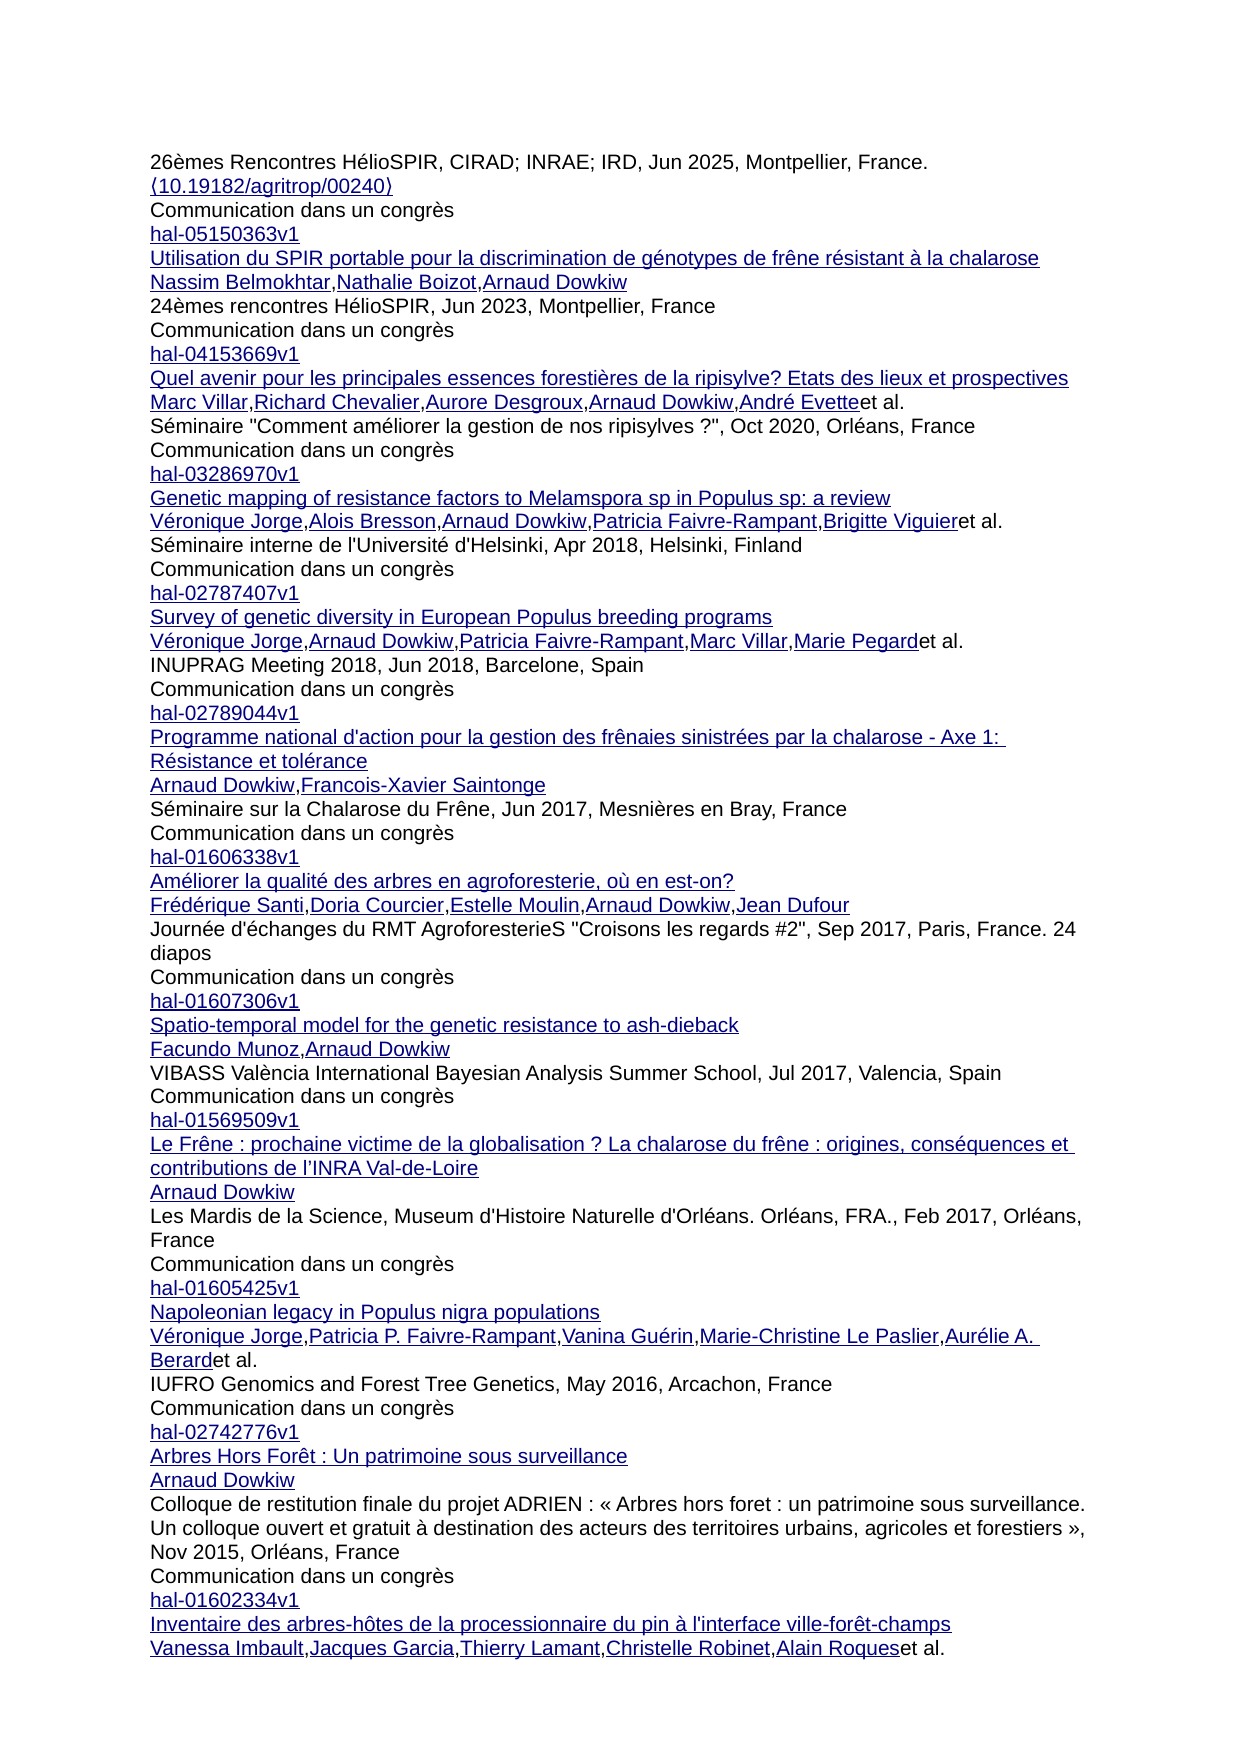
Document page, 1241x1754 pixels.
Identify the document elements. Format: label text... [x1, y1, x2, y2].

table_cell Napoleonian legacy in Populus nigra populations Véronique Jorge,Patricia P. Faivre-Rampant,Vanina Guérin,Marie-Christine Le Paslier,Aurélie A. Berardet al. IUFRO Genomics and Forest Tree Genetics, May 2016, Arcachon, France Communication dans un congrès hal-02742776v1 [150, 1300, 1090, 1444]
table_cell Quel avenir pour les principales essences forestières de la ripisylve? Etats des lieux et prospectives Marc Villar,Richard Chevalier,Aurore Desgroux,Arnaud Dowkiw,André Evetteet al. Séminaire "Comment améliorer la gestion de nos ripisylves ?", Oct 2020, Orléans, France Communication dans un congrès hal-03286970v1 [150, 366, 1090, 485]
table_cell Arbres Hors Forêt : Un patrimoine sous surveillance Arnaud Dowkiw Colloque de restitution finale du projet ADRIEN : « Arbres hors foret : un patrimoine sous surveillance. Un colloque ouvert et gratuit à destination des acteurs des territoires urbains, agricoles et forestiers », Nov 2015, Orléans, France Communication dans un congrès hal-01602334v1 [150, 1444, 1090, 1611]
table_cell Améliorer la qualité des arbres en agroforesterie, où en est-on? Frédérique Santi,Doria Courcier,Estelle Moulin,Arnaud Dowkiw,Jean Dufour Journée d'échanges du RMT AgroforesterieS "Croisons les regards #2", Sep 2017, Paris, France. 24 diapos Communication dans un congrès hal-01607306v1 [150, 869, 1090, 1012]
table_cell Survey of genetic diversity in European Populus breeding programs Véronique Jorge,Arnaud Dowkiw,Patricia Faivre-Rampant,Marc Villar,Marie Pegardet al. INUPRAG Meeting 2018, Jun 2018, Barcelone, Spain Communication dans un congrès hal-02789044v1 [150, 605, 1090, 725]
table_cell Inventaire des arbres-hôtes de la processionnaire du pin à l'interface ville-forêt-champs Vanessa Imbault,Jacques Garcia,Thierry Lamant,Christelle Robinet,Alain Roqueset al. [150, 1611, 1090, 1659]
table_cell Genetic mapping of resistance factors to Melamspora sp in Populus sp: a review Véronique Jorge,Alois Bresson,Arnaud Dowkiw,Patricia Faivre-Rampant,Brigitte Viguieret al. Séminaire interne de l'Université d'Helsinki, Apr 2018, Helsinki, Finland Communication dans un congrès hal-02787407v1 [150, 485, 1090, 605]
table_header 26èmes Rencontres HélioSPIR, CIRAD; INRAE; IRD, Jun 2025, Montpellier, France. ⟨10.19182/agritrop/00240⟩ Communication dans un congrès hal-05150363v1 [150, 150, 1090, 246]
table_cell Le Frêne : prochaine victime de la globalisation ? La chalarose du frêne : origines, conséquences et contributions de l’INRA Val-de-Loire Arnaud Dowkiw Les Mardis de la Science, Museum d'Histoire Naturelle d'Orléans. Orléans, FRA., Feb 2017, Orléans, France Communication dans un congrès hal-01605425v1 [150, 1132, 1090, 1300]
table_cell Utilisation du SPIR portable pour la discrimination de génotypes de frêne résistant à la chalarose Nassim Belmokhtar,Nathalie Boizot,Arnaud Dowkiw 24èmes rencontres HélioSPIR, Jun 2023, Montpellier, France Communication dans un congrès hal-04153669v1 [150, 246, 1090, 366]
table_cell Spatio-temporal model for the genetic resistance to ash-dieback Facundo Munoz,Arnaud Dowkiw VIBASS València International Bayesian Analysis Summer School, Jul 2017, Valencia, Spain Communication dans un congrès hal-01569509v1 [150, 1013, 1090, 1132]
table_cell Programme national d'action pour la gestion des frênaies sinistrées par la chalarose - Axe 1: Résistance et tolérance Arnaud Dowkiw,Francois-Xavier Saintonge Séminaire sur la Chalarose du Frêne, Jun 2017, Mesnières en Bray, France Communication dans un congrès hal-01606338v1 [150, 725, 1090, 869]
